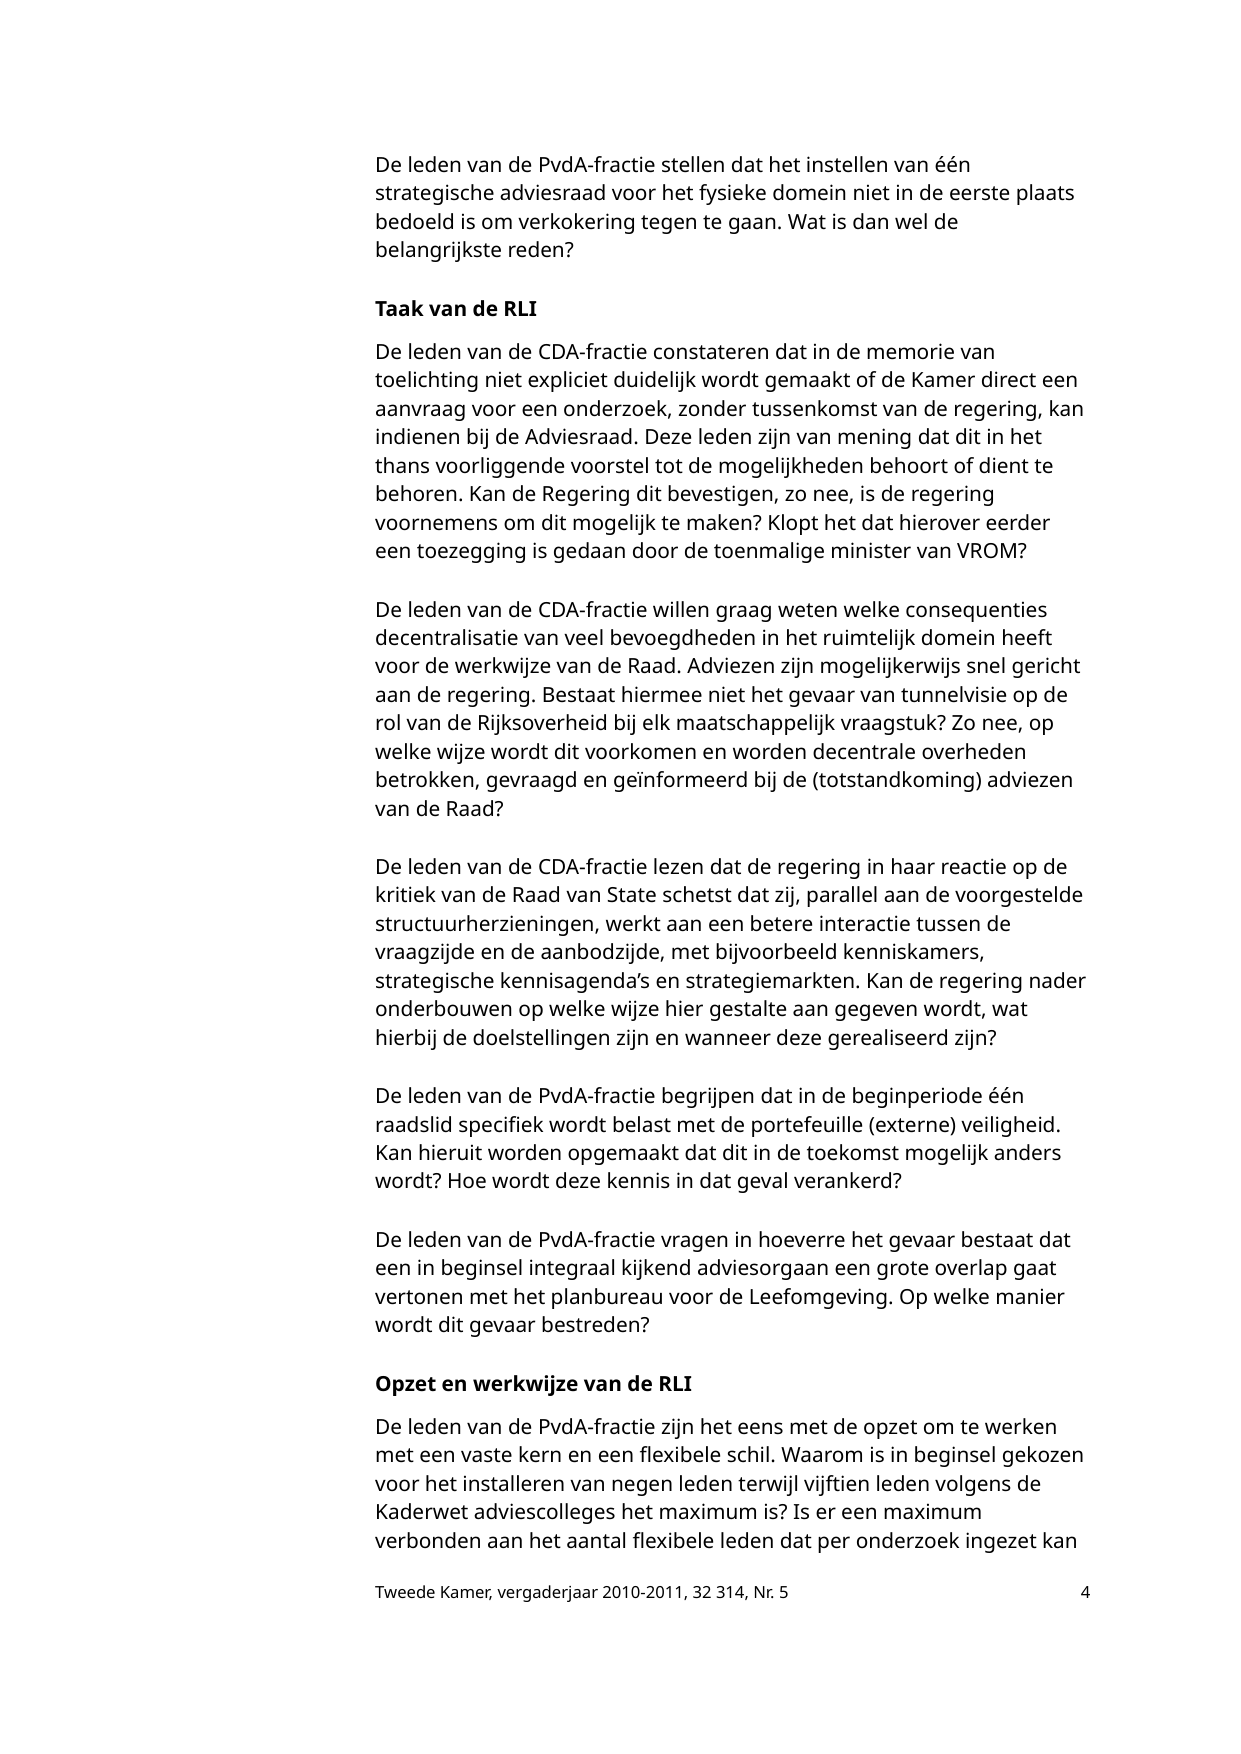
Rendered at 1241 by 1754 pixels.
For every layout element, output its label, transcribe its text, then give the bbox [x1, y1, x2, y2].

text De leden van de PVV-fractie vinden het buitengewoon vreemd dat voor de samenstelling van deze raad als uitgangspunt wordt genomen dat er sprake moet zijn van een gelijke man-vrouw verhouding. De leden van de PVV-fractie vinden dergelijke vormen van «positieve» discriminatie ongehoord. De raad zou samengesteld moeten worden op basis van kennis en kunde en niet op basis van geslacht, handicap of etniciteit. De leden verzoeken de regering dan ook met klem om dit uitgangspunt voor de samenstelling van de raad te schrappen. [375, 150, 1090, 321]
text De leden van de CDA-fractie lezen dat de regering in haar reactie op de kritiek van de Raad van State schetst dat zij, parallel aan de voorgestelde structuurherzieningen, werkt aan een betere interactie tussen de vraagzijde en de aanbodzijde, met bijvoorbeeld kenniskamers, strategische kennisagenda’s en strategiemarkten. Kan de regering nader onderbouwen op welke wijze hier gestalte aan gegeven wordt, wat hierbij de doelstellingen zijn en wanneer deze gerealiseerd zijn? [375, 1053, 1090, 1252]
text De leden van de CDA-fractie constateren dat in de memorie van toelichting niet expliciet duidelijk wordt gemaakt of de Kamer direct een aanvraag voor een onderzoek, zonder tussenkomst van de regering, kan indienen bij de Adviesraad. Deze leden zijn van mening dat dit in het thans voorliggende voorstel tot de mogelijkheden behoort of dient te behoren. Kan de Regering dit bevestigen, zo nee, is de regering voornemens om dit mogelijk te maken? Klopt het dat hierover eerder een toezegging is gedaan door de toenmalige minister van VROM? [375, 538, 1090, 765]
text De leden van de PvdA-fractie begrijpen dat in de beginperiode één raadslid specifiek wordt belast met de portefeuille (externe) veiligheid. Kan hieruit worden opgemaakt dat dit in de toekomst mogelijk anders wordt? Hoe wordt deze kennis in dat geval verankerd? [375, 1282, 1090, 1396]
text Taak van de RLI [375, 494, 1090, 523]
text De leden van de PvdA-fractie stellen dat het instellen van één strategische adviesraad voor het fysieke domein niet in de eerste plaats bedoeld is om verkokering tegen te gaan. Wat is dan wel de belangrijkste reden? [375, 351, 1090, 464]
text De leden van de CDA-fractie willen graag weten welke consequenties decentralisatie van veel bevoegdheden in het ruimtelijk domein heeft voor de werkwijze van de Raad. Adviezen zijn mogelijkerwijs snel gericht aan de regering. Bestaat hiermee niet het gevaar van tunnelvisie op de rol van de Rijksoverheid bij elk maatschappelijk vraagstuk? Zo nee, op welke wijze wordt dit voorkomen en worden decentrale overheden betrokken, gevraagd en geïnformeerd bij de (totstandkoming) adviezen van de Raad? [375, 795, 1090, 1023]
text De leden van de PvdA-fractie vragen in hoeverre het gevaar bestaat dat een in beginsel integraal kijkend adviesorgaan een grote overlap gaat vertonen met het planbureau voor de Leefomgeving. Op welke manier wordt dit gevaar bestreden? [375, 1426, 1090, 1539]
